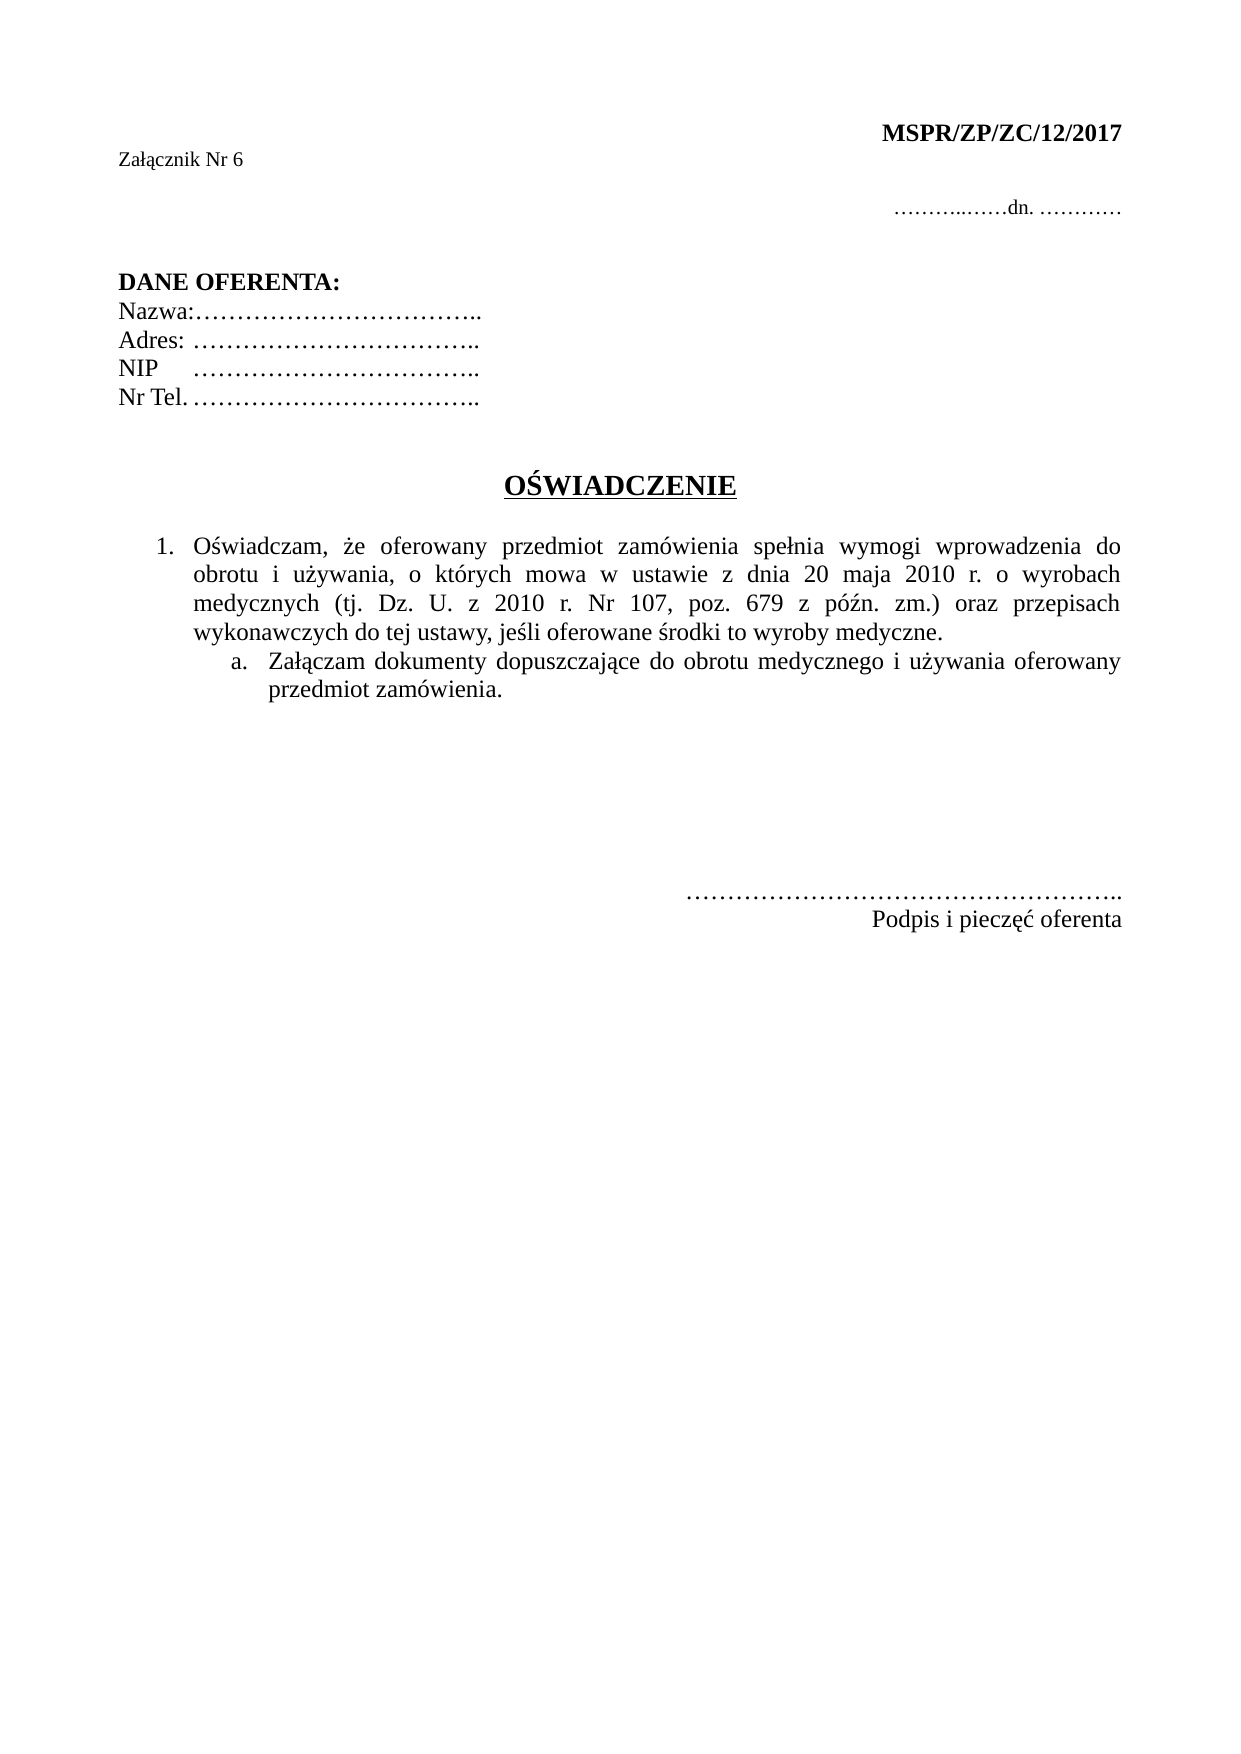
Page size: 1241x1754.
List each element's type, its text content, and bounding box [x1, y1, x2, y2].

text ………..……dn. ………… [118, 195, 1122, 219]
text Nazwa:…………………………….. [118, 296, 1122, 325]
list MSPR/ZP/ZC/12/2017 [118, 118, 1122, 147]
text OŚWIADCZENIE [118, 468, 1122, 502]
list Oświadczam, że oferowany przedmiot zamówienia spełnia wymogi wprowadzenia do obrotu i używania, o których mowa w ustawie z dnia 20 maja 2010 r. o wyrobach medycznych (tj. Dz. U. z 2010 r. Nr 107, poz. 679 z późn. zm.) oraz przepisach wykonawczych do tej ustawy, jeśli oferowane środki to wyroby medyczne. [156, 531, 1122, 646]
text Podpis i pieczęć oferenta [118, 904, 1122, 933]
text NIP …………………………….. [118, 353, 1122, 382]
text …………………………………………….. [118, 876, 1122, 904]
list Załączam dokumenty dopuszczające do obrotu medycznego i używania oferowany przedmiot zamówienia. [231, 646, 1122, 703]
text Adres: …………………………….. [118, 325, 1122, 353]
text Załącznik Nr 6 [118, 147, 1122, 171]
text DANE OFERENTA: [118, 267, 1122, 296]
text Nr Tel. …………………………….. [118, 382, 1122, 411]
